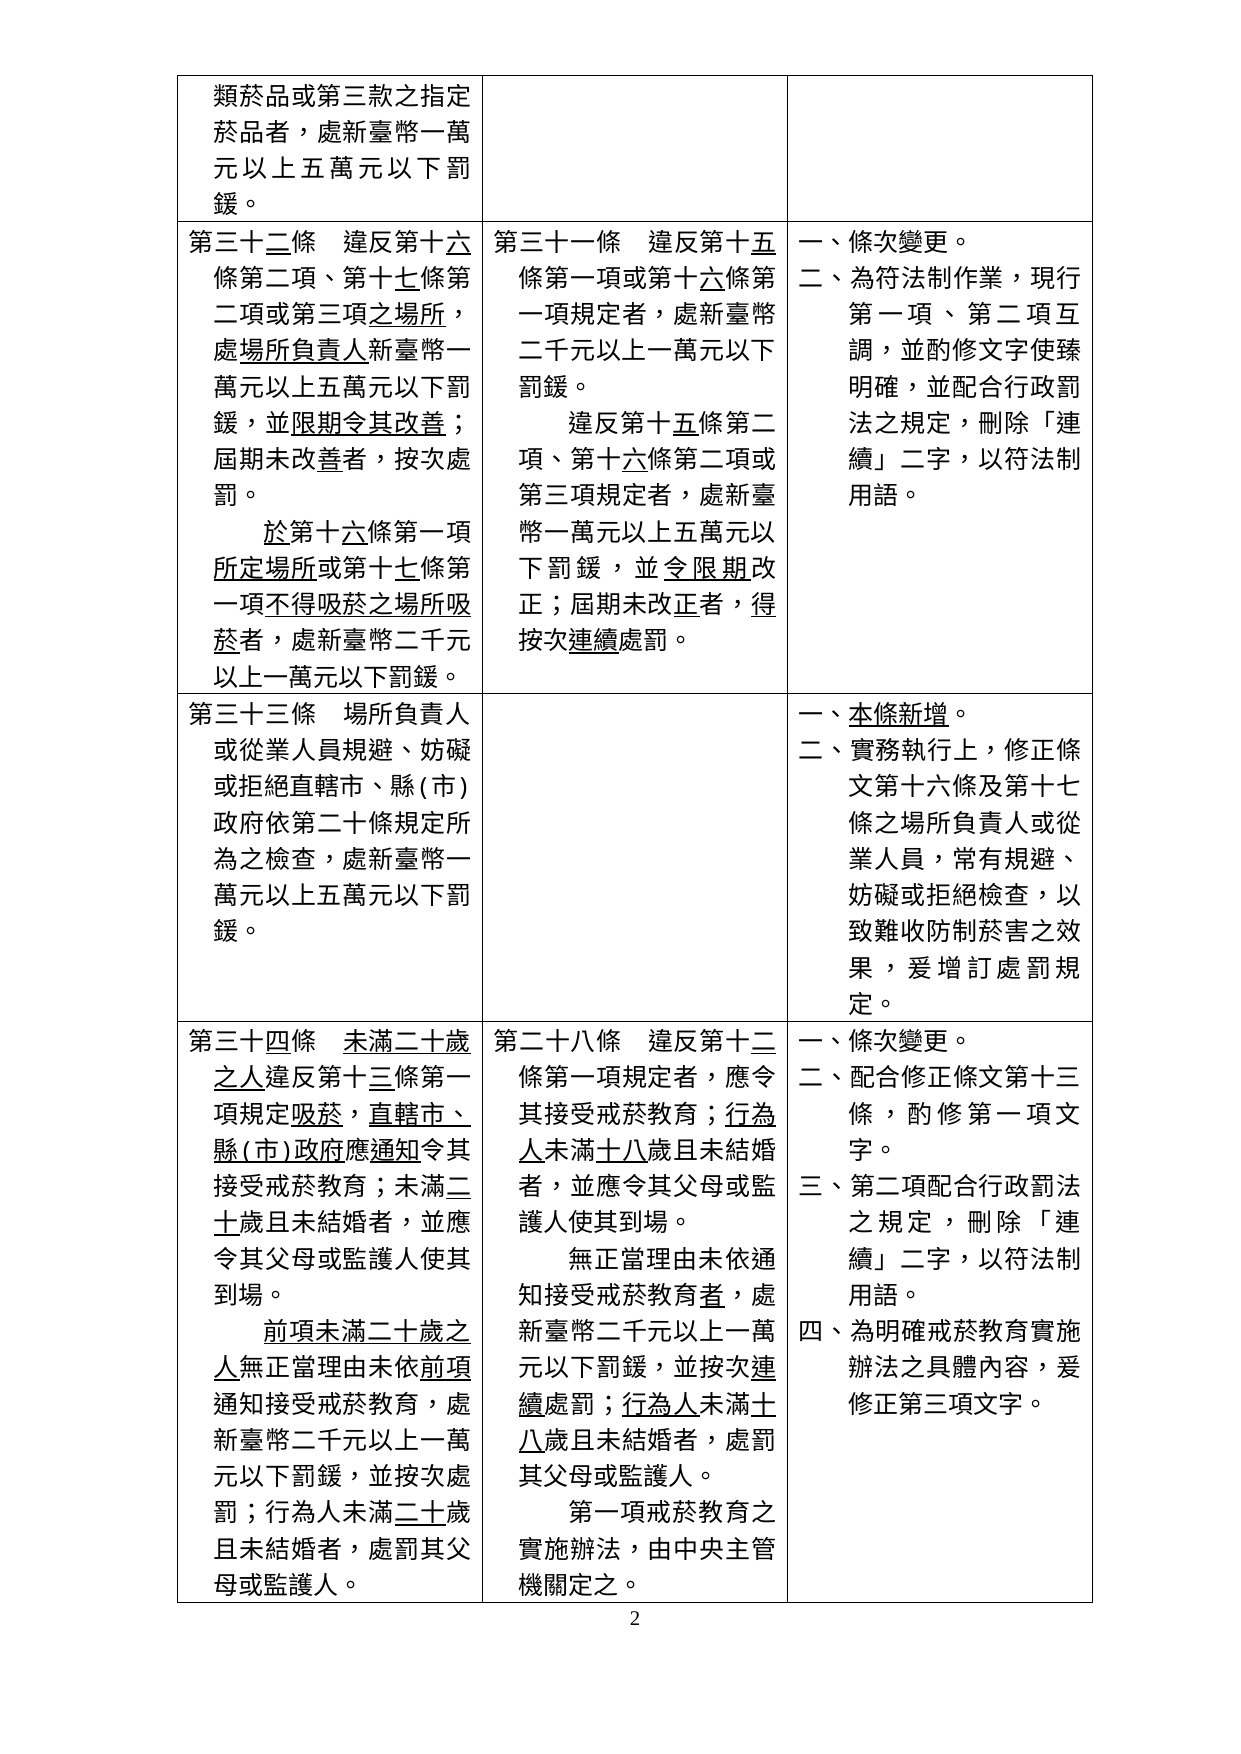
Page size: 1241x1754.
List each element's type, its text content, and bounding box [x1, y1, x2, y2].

table_cell [483, 694, 787, 1021]
table_cell [483, 76, 787, 221]
table_cell 一、條次變更。 二、配合修正條文第十三條，酌修第一項文字。 三、第二項配合行政罰法之規定，刪除「連續」二字，以符法制用語。 四、為明確戒菸教育實施辦法之具體內容，爰修正第三項文字。 [788, 1022, 1092, 1602]
table_cell 一、本條新增。 二、實務執行上，修正條文第十六條及第十七條之場所負責人或從業人員，常有規避、妨礙或拒絕檢查，以致難收防制菸害之效果，爰增訂處罰規定。 [788, 694, 1092, 1021]
table_cell 第二十八條 違反第十二條第一項規定者，應令其接受戒菸教育；行為人未滿十八歲且未結婚者，並應令其父母或監護人使其到場。 無正當理由未依通知接受戒菸教育者，處新臺幣二千元以上一萬元以下罰鍰，並按次連續處罰；行為人未滿十八歲且未結婚者，處罰其父母或監護人。 第一項戒菸教育之實施辦法，由中央主管機關定之。 [483, 1022, 787, 1602]
table_cell [788, 76, 1092, 221]
table_cell 第三十一條 違反第十五條第一項或第十六條第一項規定者，處新臺幣二千元以上一萬元以下罰鍰。 違反第十五條第二項、第十六條第二項或第三項規定者，處新臺幣一萬元以上五萬元以下罰鍰，並令限期改正；屆期未改正者，得按次連續處罰。 [483, 222, 787, 693]
table_cell 第三十三條 場所負責人或從業人員規避、妨礙或拒絕直轄市、縣(市)政府依第二十條規定所為之檢查，處新臺幣一萬元以上五萬元以下罰鍰。 [178, 694, 482, 1021]
table_cell 第三十四條 未滿二十歲之人違反第十三條第一項規定吸菸，直轄市、縣(市)政府應通知令其接受戒菸教育；未滿二十歲且未結婚者，並應令其父母或監護人使其到場。 前項未滿二十歲之人無正當理由未依前項通知接受戒菸教育，處新臺幣二千元以上一萬元以下罰鍰，並按次處罰；行為人未滿二十歲且未結婚者，處罰其父母或監護人。 [178, 1022, 482, 1602]
table_cell 類菸品或第三款之指定菸品者，處新臺幣一萬元以上五萬元以下罰鍰。 [178, 76, 482, 221]
table_cell 第三十二條 違反第十六條第二項、第十七條第二項或第三項之場所，處場所負責人新臺幣一萬元以上五萬元以下罰鍰，並限期令其改善；屆期未改善者，按次處罰。 於第十六條第一項所定場所或第十七條第一項不得吸菸之場所吸菸者，處新臺幣二千元以上一萬元以下罰鍰。 [178, 222, 482, 693]
table_cell 一、條次變更。 二、為符法制作業，現行第一項、第二項互調，並酌修文字使臻明確，並配合行政罰法之規定，刪除「連續」二字，以符法制用語。 [788, 222, 1092, 693]
